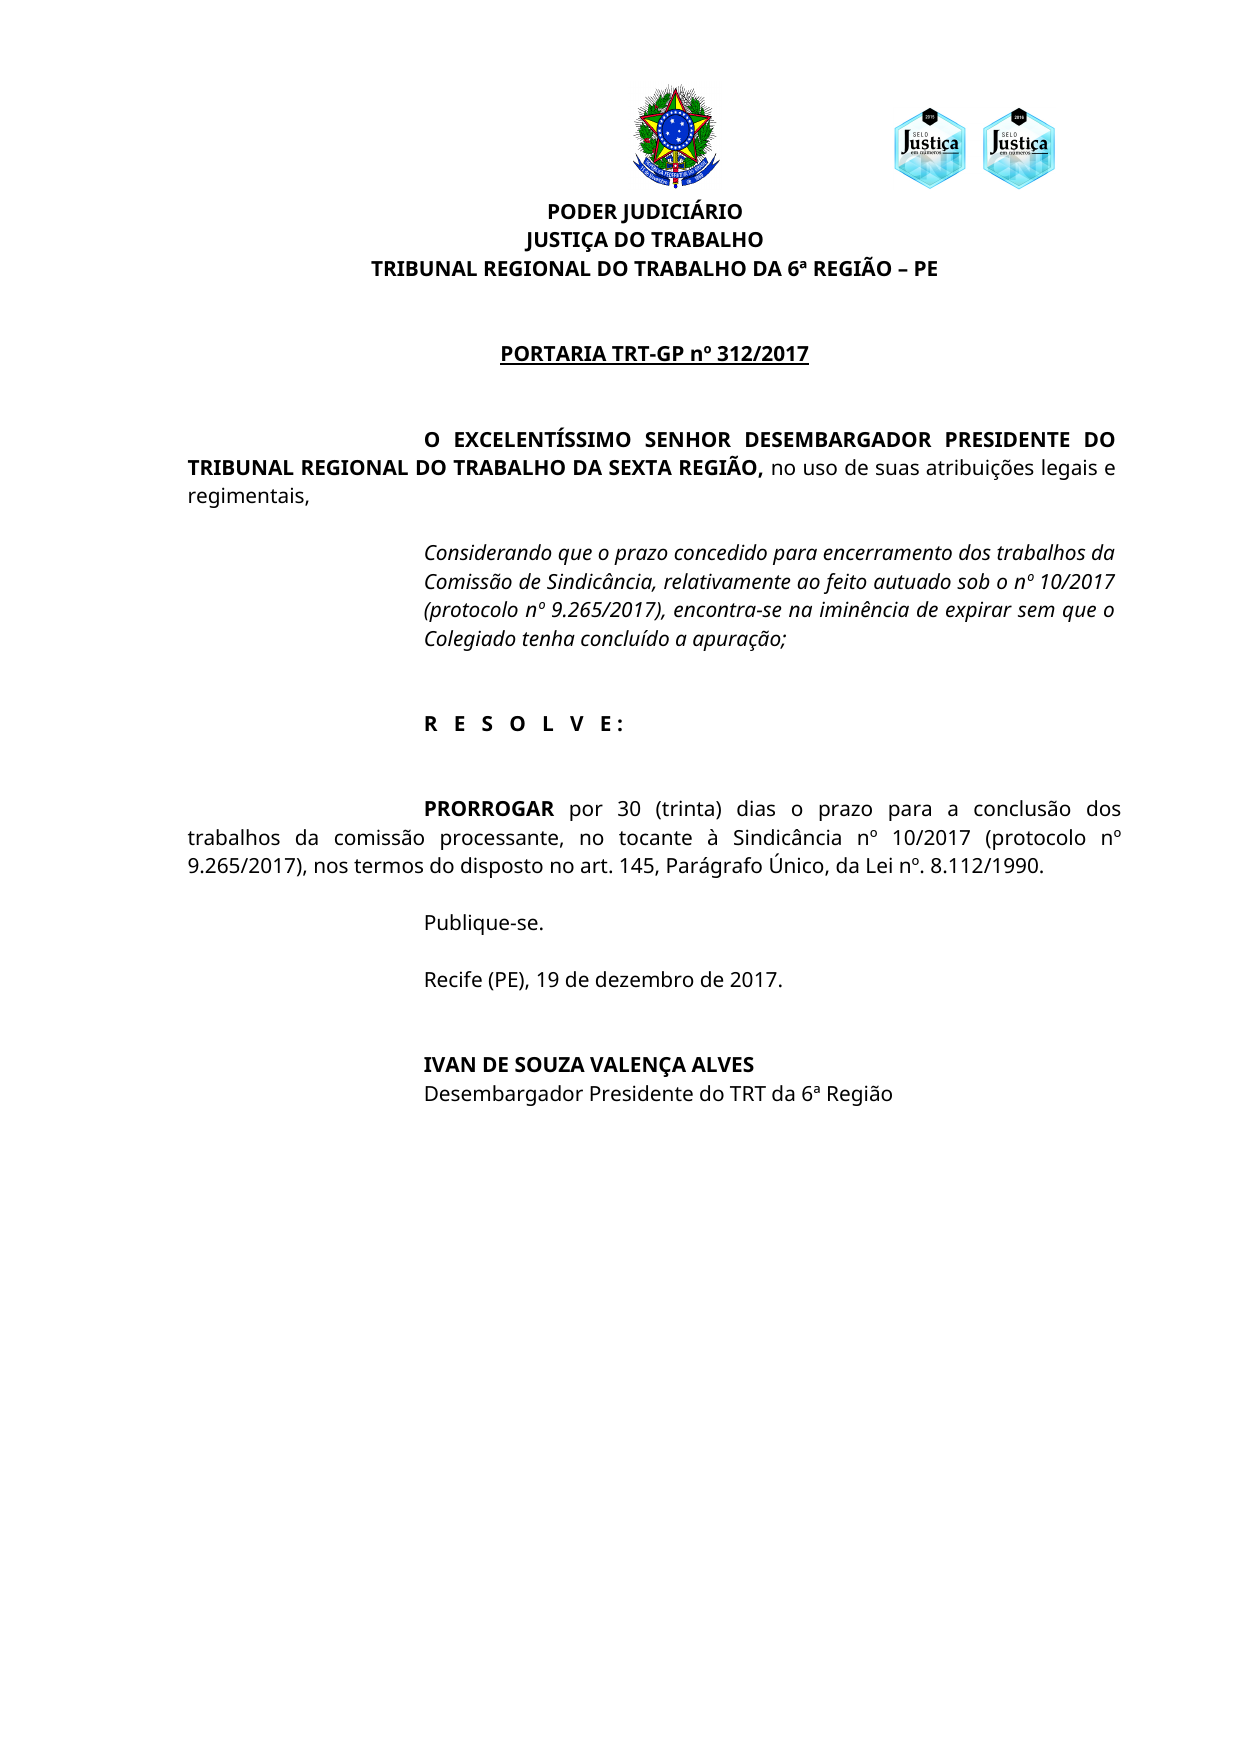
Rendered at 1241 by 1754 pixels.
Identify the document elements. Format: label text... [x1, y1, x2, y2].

subtitle IVAN DE SOUZA VALENÇA ALVES [423, 1050, 1122, 1079]
picture [628, 81, 722, 190]
text Recife (PE), 19 de dezembro de 2017. [187, 965, 1122, 993]
text Publique-se. [187, 908, 1122, 937]
text PORTARIA TRT-GP nº 312/2017 [187, 339, 1122, 368]
text PRORROGAR por 30 (trinta) dias o prazo para a conclusão dos trabalhos da comissão processante, no tocante à Sindicância nº 10/2017 (protocolo nº 9.265/2017), nos termos do disposto no art. 145, Parágrafo Único, da Lei nº. 8.112/1990. [187, 794, 1122, 880]
text R E S O L V E : [187, 709, 1122, 737]
text Desembargador Presidente do TRT da 6ª Região [423, 1079, 1122, 1107]
picture [893, 107, 1056, 190]
text O EXCELENTÍSSIMO SENHOR DESEMBARGADOR PRESIDENTE DO TRIBUNAL REGIONAL DO TRABALHO DA SEXTA REGIÃO, no uso de suas atribuições legais e regimentais, [187, 425, 1116, 510]
text Considerando que o prazo concedido para encerramento dos trabalhos da Comissão de Sindicância, relativamente ao feito autuado sob o nº 10/2017 (protocolo nº 9.265/2017), encontra-se na iminência de expirar sem que o Colegiado tenha concluído a apuração; [423, 538, 1116, 652]
